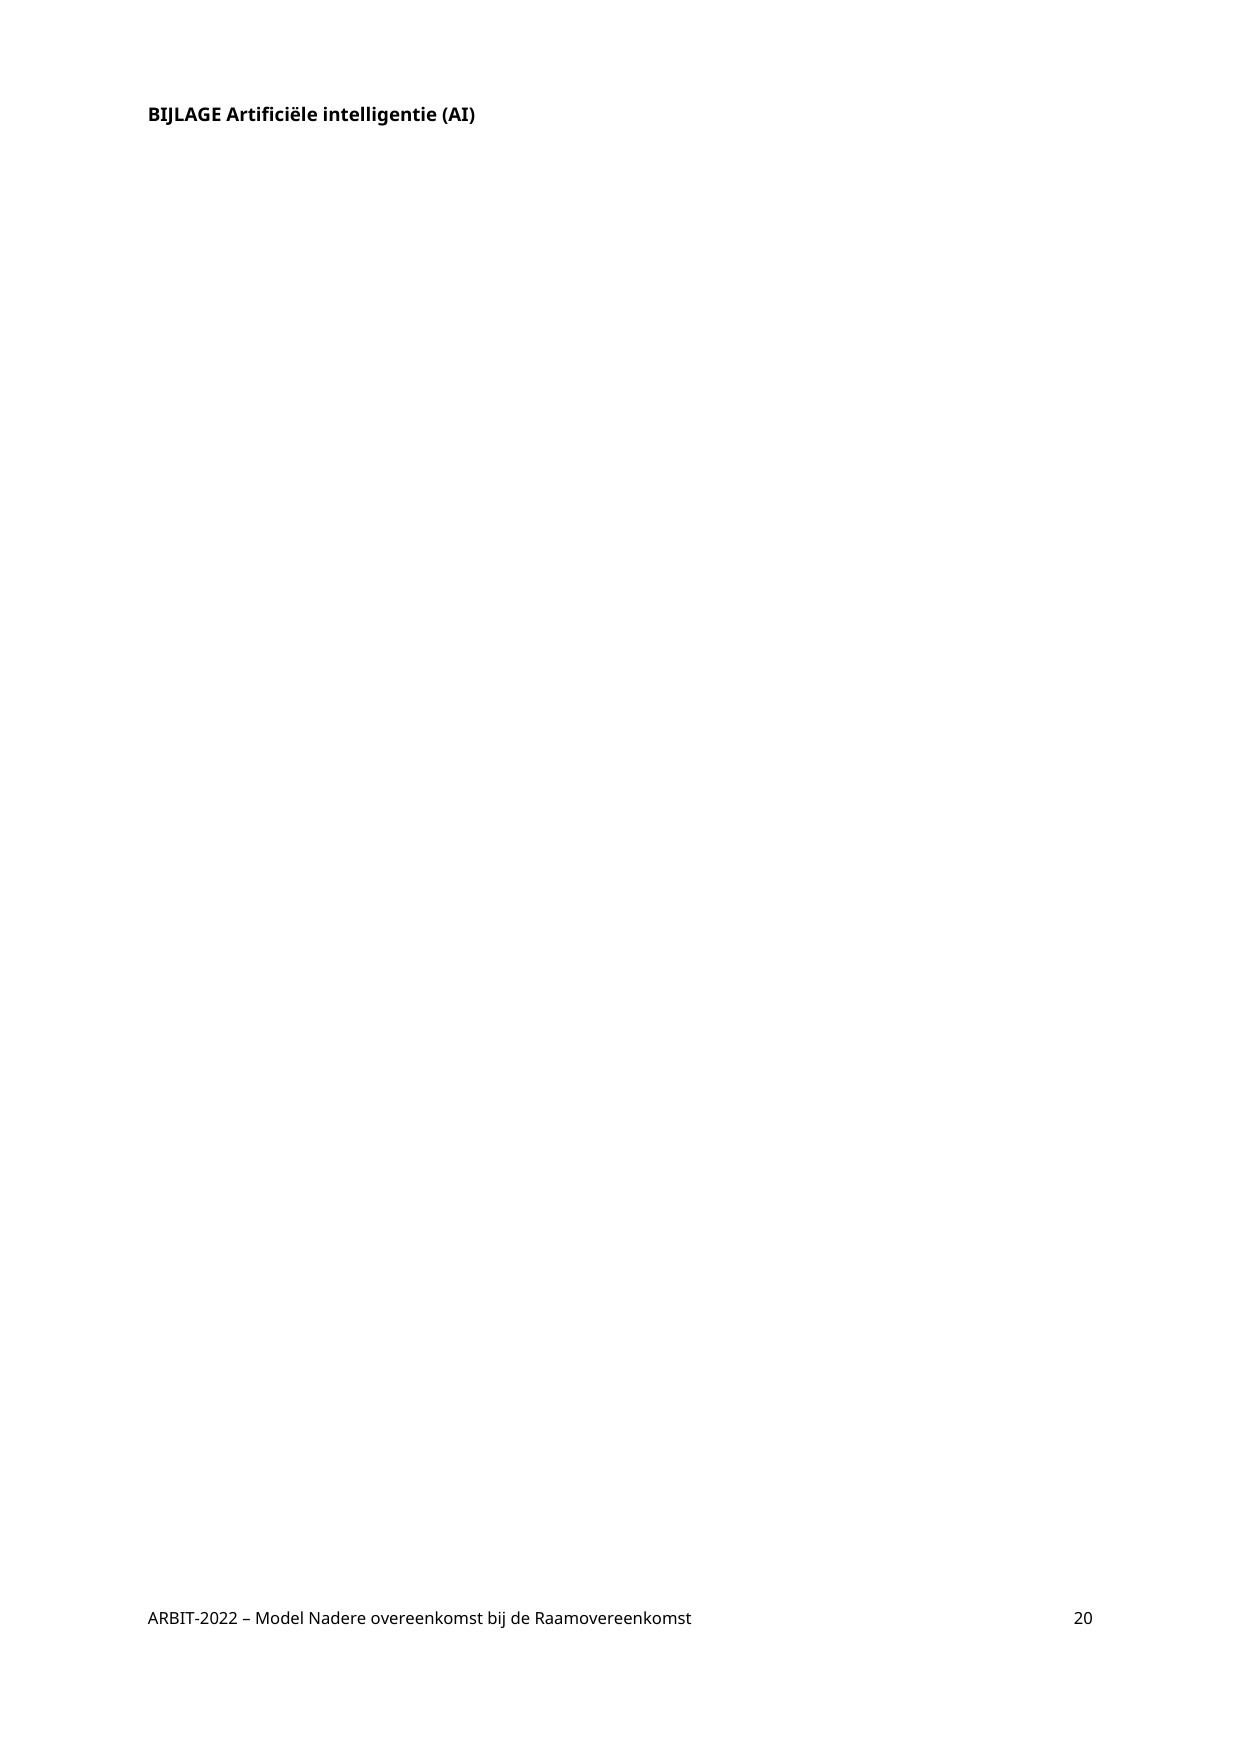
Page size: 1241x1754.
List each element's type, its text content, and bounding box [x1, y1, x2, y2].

text BIJLAGE Artificiële intelligentie (AI) [148, 102, 1093, 127]
